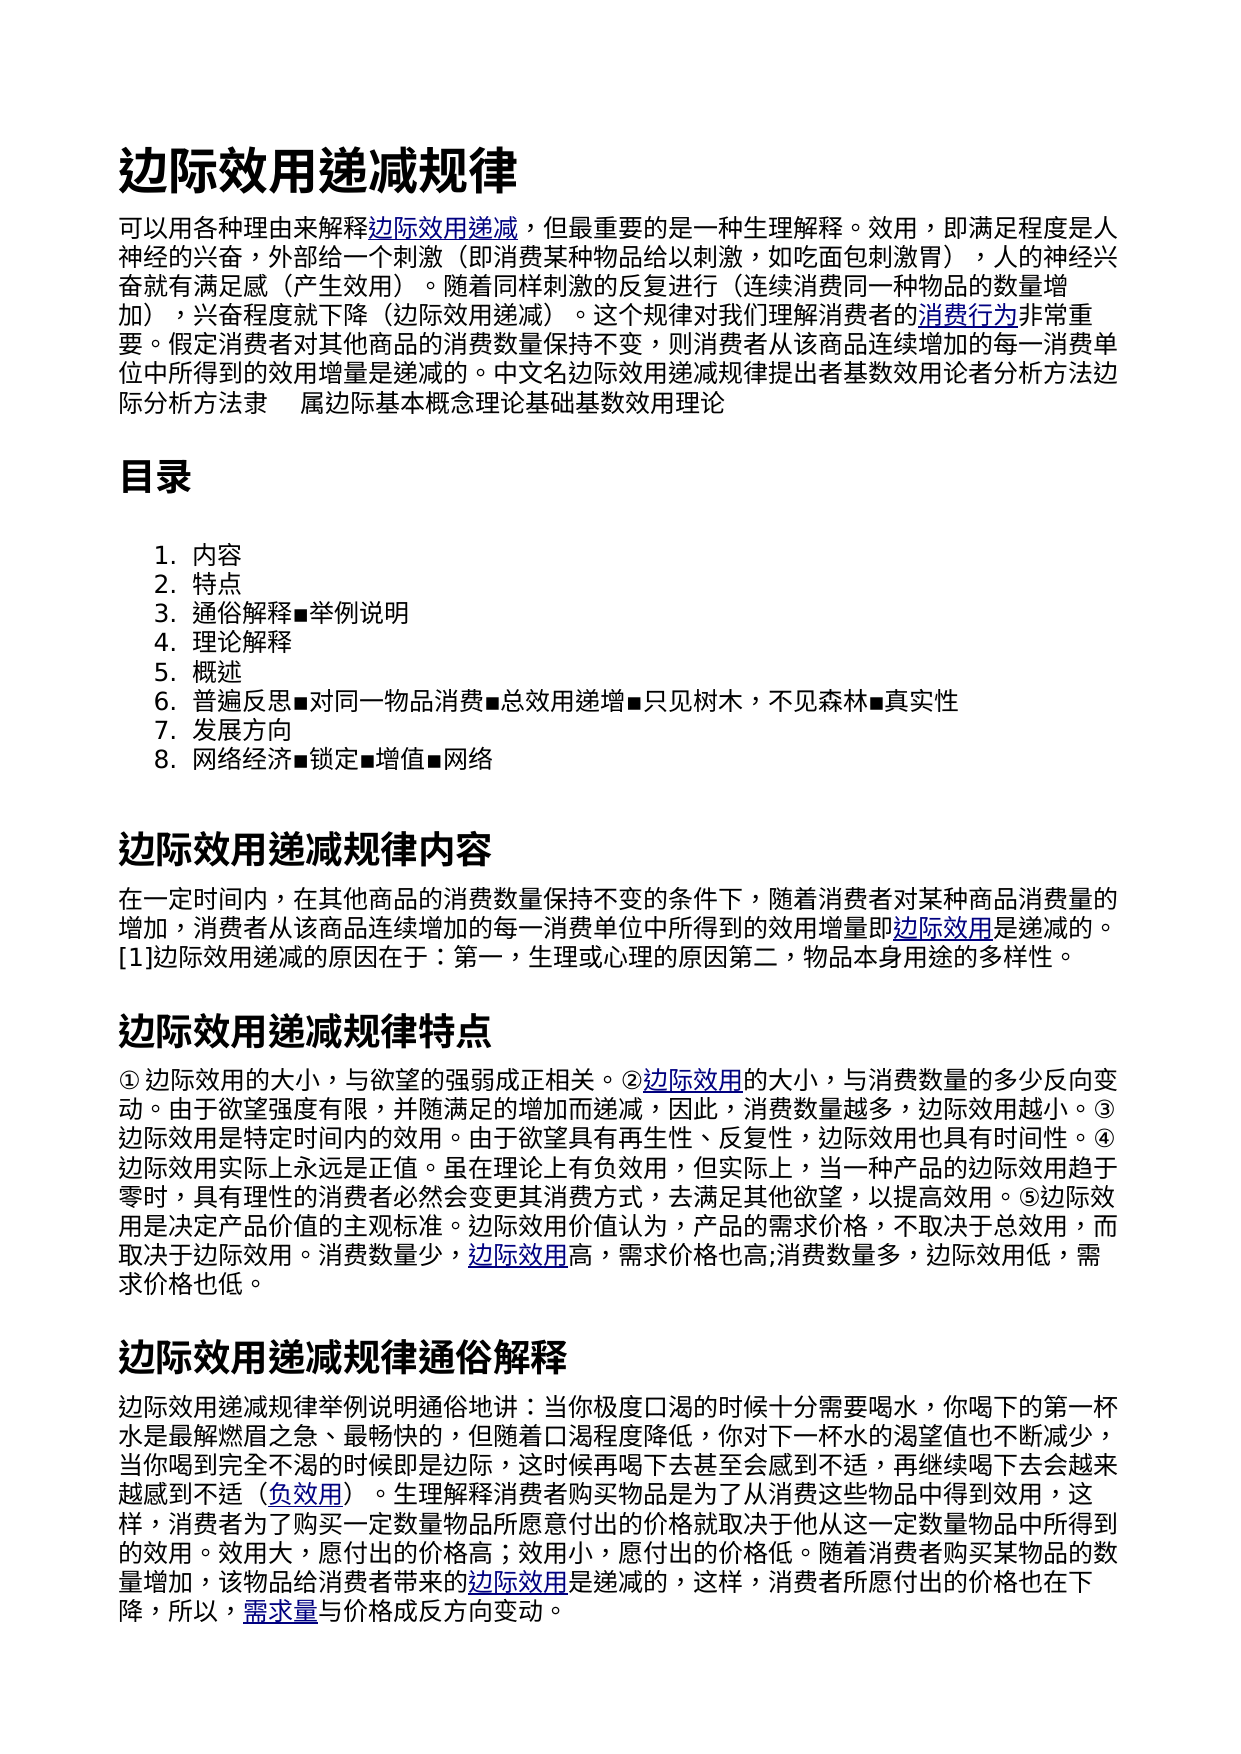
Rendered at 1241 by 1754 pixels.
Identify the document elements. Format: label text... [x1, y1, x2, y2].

list 发展方向 [177, 716, 1122, 745]
list 网络经济▪锁定▪增值▪网络 [177, 745, 1122, 774]
subtitle 边际效用递减规律 [118, 143, 1122, 201]
text 在一定时间内，在其他商品的消费数量保持不变的条件下，随着消费者对某种商品消费量的增加，消费者从该商品连续增加的每一消费单位中所得到的效用增量即边际效用是递减的。[1]边际效用递减的原因在于：第一，生理或心理的原因第二，物品本身用途的多样性。 [118, 885, 1122, 973]
list 内容 [177, 541, 1122, 570]
subtitle 边际效用递减规律特点 [118, 1010, 1122, 1054]
list 特点 [177, 570, 1122, 599]
subtitle 边际效用递减规律内容 [118, 829, 1122, 873]
list 通俗解释▪举例说明 [177, 599, 1122, 629]
list 理论解释 [177, 629, 1122, 658]
text 边际效用递减规律举例说明通俗地讲：当你极度口渴的时候十分需要喝水，你喝下的第一杯水是最解燃眉之急、最畅快的，但随着口渴程度降低，你对下一杯水的渴望值也不断减少，当你喝到完全不渴的时候即是边际，这时候再喝下去甚至会感到不适，再继续喝下去会越来越感到不适（负效用）。生理解释消费者购买物品是为了从消费这些物品中得到效用，这样，消费者为了购买一定数量物品所愿意付出的价格就取决于他从这一定数量物品中所得到的效用。效用大，愿付出的价格高；效用小，愿付出的价格低。随着消费者购买某物品的数量增加，该物品给消费者带来的边际效用是递减的，这样，消费者所愿付出的价格也在下降，所以，需求量与价格成反方向变动。 [118, 1393, 1122, 1627]
subtitle 边际效用递减规律通俗解释 [118, 1337, 1122, 1381]
text ①边际效用的大小，与欲望的强弱成正相关。②边际效用的大小，与消费数量的多少反向变动。由于欲望强度有限，并随满足的增加而递减，因此，消费数量越多，边际效用越小。③边际效用是特定时间内的效用。由于欲望具有再生性、反复性，边际效用也具有时间性。④边际效用实际上永远是正值。虽在理论上有负效用，但实际上，当一种产品的边际效用趋于零时，具有理性的消费者必然会变更其消费方式，去满足其他欲望，以提高效用。⑤边际效用是决定产品价值的主观标准。边际效用价值认为，产品的需求价格，不取决于总效用，而取决于边际效用。消费数量少，边际效用高，需求价格也高;消费数量多，边际效用低，需求价格也低。 [118, 1066, 1122, 1299]
list 普遍反思▪对同一物品消费▪总效用递增▪只见树木，不见森林▪真实性 [177, 687, 1122, 716]
subtitle 目录 [118, 456, 1122, 499]
text 可以用各种理由来解释边际效用递减，但最重要的是一种生理解释。效用，即满足程度是人神经的兴奋，外部给一个刺激（即消费某种物品给以刺激，如吃面包刺激胃），人的神经兴奋就有满足感（产生效用）。随着同样刺激的反复进行（连续消费同一种物品的数量增加），兴奋程度就下降（边际效用递减）。这个规律对我们理解消费者的消费行为非常重要。假定消费者对其他商品的消费数量保持不变，则消费者从该商品连续增加的每一消费单位中所得到的效用增量是递减的。中文名边际效用递减规律提出者基数效用论者分析方法边际分析方法隶 属边际基本概念理论基础基数效用理论 [118, 214, 1122, 418]
list 概述 [177, 658, 1122, 687]
